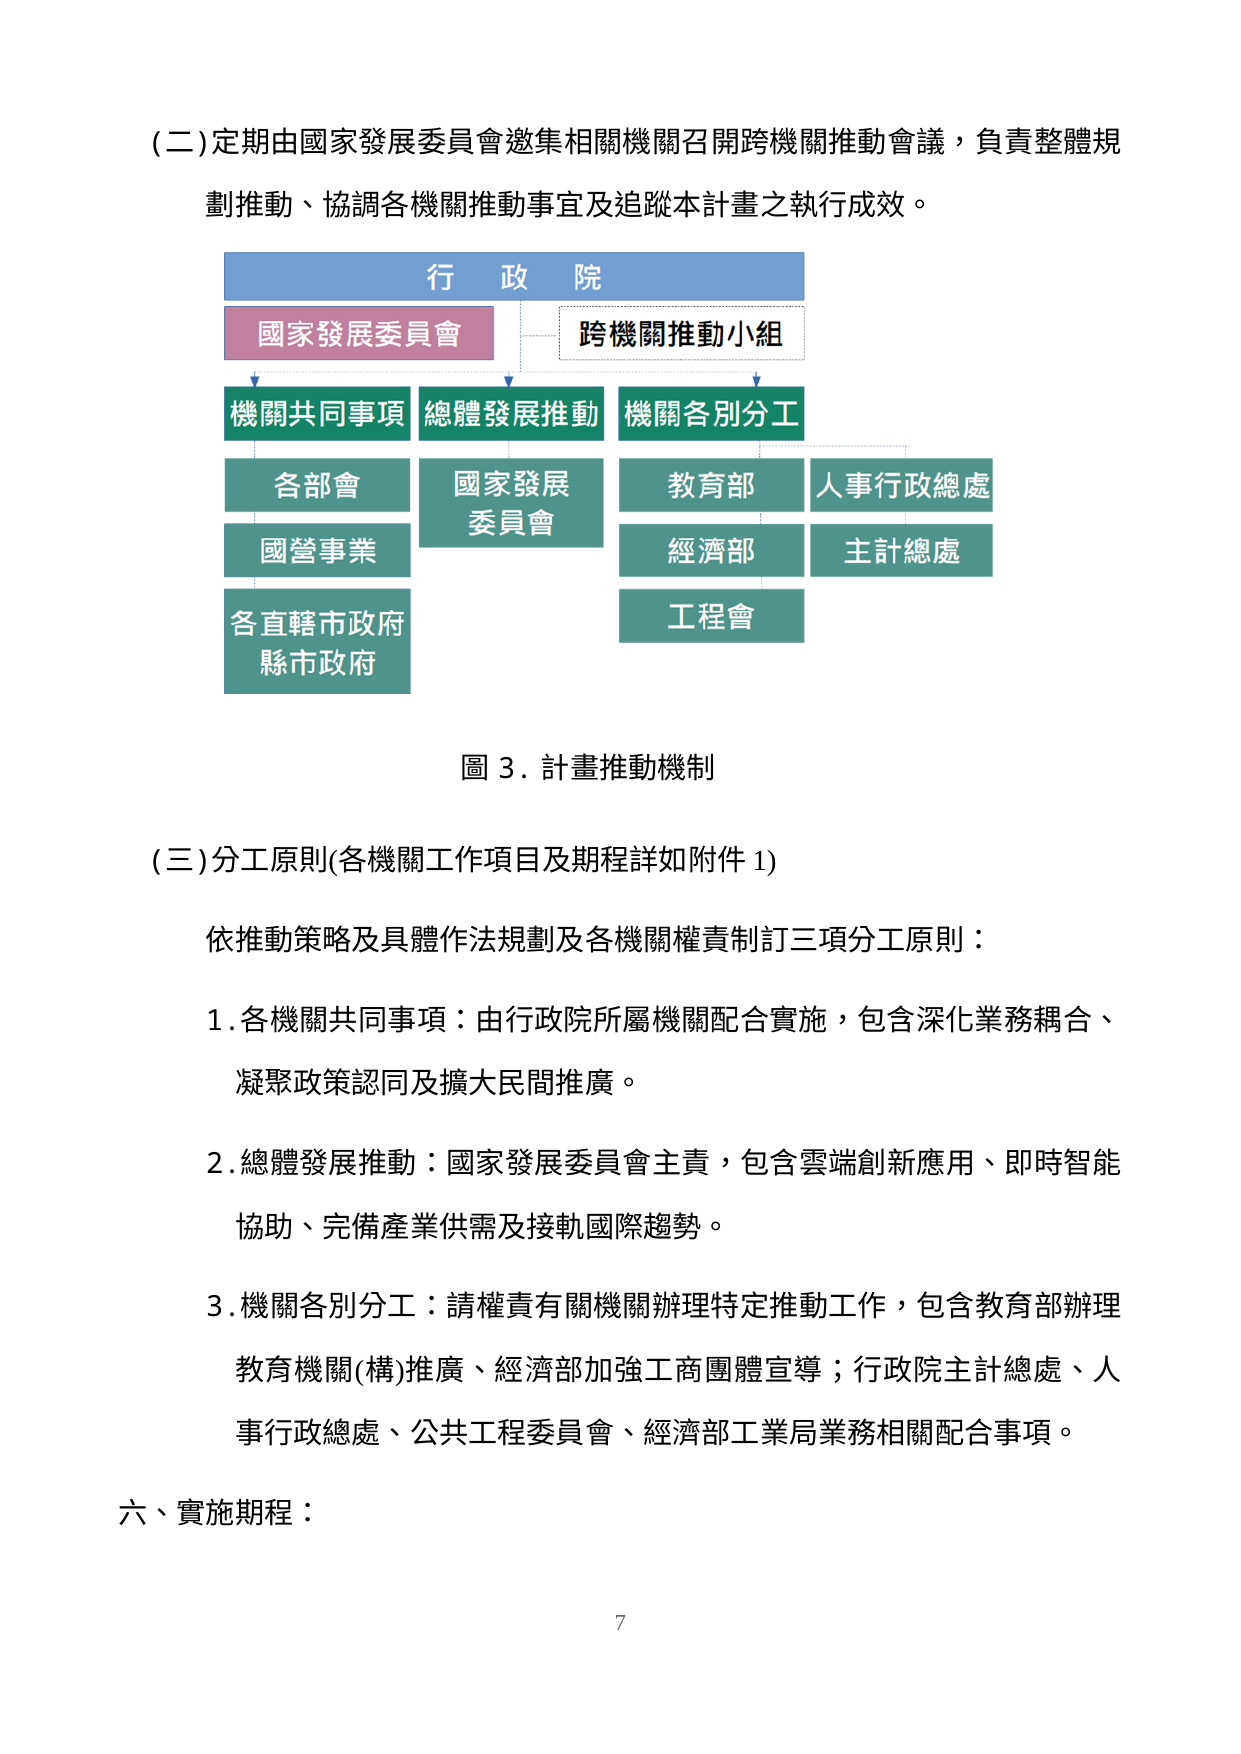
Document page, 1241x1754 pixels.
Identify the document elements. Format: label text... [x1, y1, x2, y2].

list 機關各別分工：請權責有關機關辦理特定推動工作，包含教育部辦理教育機關(構)推廣、經濟部加強工商團體宣導；行政院主計總處、人事行政總處、公共工程委員會、經濟部工業局業務相關配合事項。 [206, 1283, 1122, 1452]
list 總體發展推動：國家發展委員會主責，包含雲端創新應用、即時智能協助、完備產業供需及接軌國際趨勢。 [206, 1139, 1122, 1245]
list 定期由國家發展委員會邀集相關機關召開跨機關推動會議，負責整體規劃推動、協調各機關推動事宜及追蹤本計畫之執行成效。 [147, 118, 1122, 224]
list 分工原則(各機關工作項目及期程詳如附件1) [147, 837, 1122, 879]
list 實施期程： [118, 1489, 1122, 1532]
list 依推動策略及具體作法規劃及各機關權責制訂三項分工原則： [147, 917, 1122, 959]
list 各機關共同事項：由行政院所屬機關配合實施，包含深化業務耦合、凝聚政策認同及擴大民間推廣。 [206, 996, 1122, 1102]
